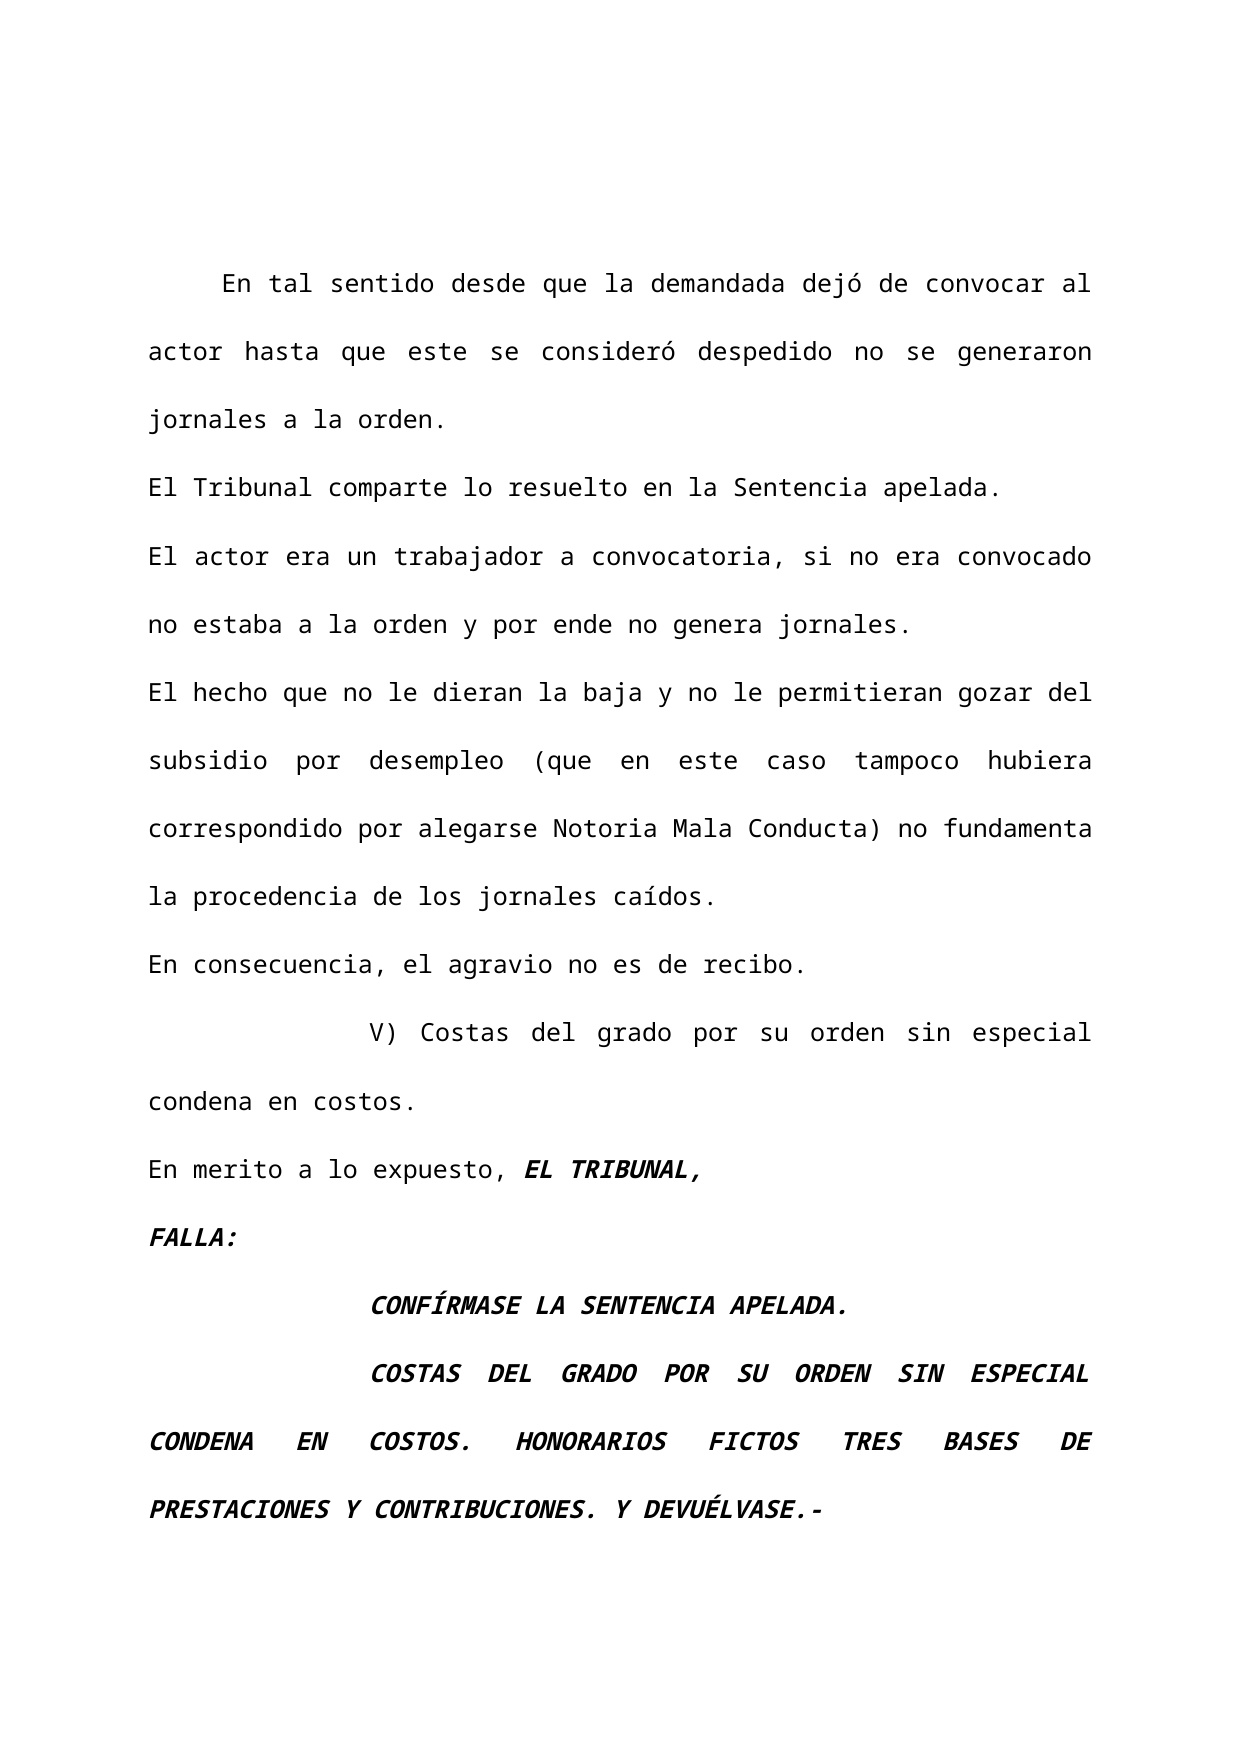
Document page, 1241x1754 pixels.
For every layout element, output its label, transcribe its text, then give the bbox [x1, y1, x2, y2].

text El hecho que no le dieran la baja y no le permitieran gozar del subsidio por desempleo (que en este caso tampoco hubiera correspondido por alegarse Notoria Mala Conducta) no fundamenta la procedencia de los jornales caídos. [148, 674, 1093, 913]
text En consecuencia, el agravio no es de recibo. [148, 947, 1093, 981]
text El Tribunal comparte lo resuelto en la Sentencia apelada. [148, 470, 1093, 504]
text En tal sentido desde que la demandada dejó de convocar al actor hasta que este se consideró despedido no se generaron jornales a la orden. [148, 266, 1093, 436]
text FALLA: [148, 1219, 1093, 1253]
text COSTAS DEL GRADO POR SU ORDEN SIN ESPECIAL CONDENA EN COSTOS. HONORARIOS FICTOS TRES BASES DE PRESTACIONES Y CONTRIBUCIONES. Y DEVUÉLVASE.- [148, 1356, 1093, 1526]
text CONFÍRMASE LA SENTENCIA APELADA. [148, 1288, 1093, 1322]
text V) Costas del grado por su orden sin especial condena en costos. [148, 1015, 1093, 1117]
text En merito a lo expuesto, EL TRIBUNAL, [148, 1151, 1093, 1185]
text El actor era un trabajador a convocatoria, si no era convocado no estaba a la orden y por ende no genera jornales. [148, 538, 1093, 640]
